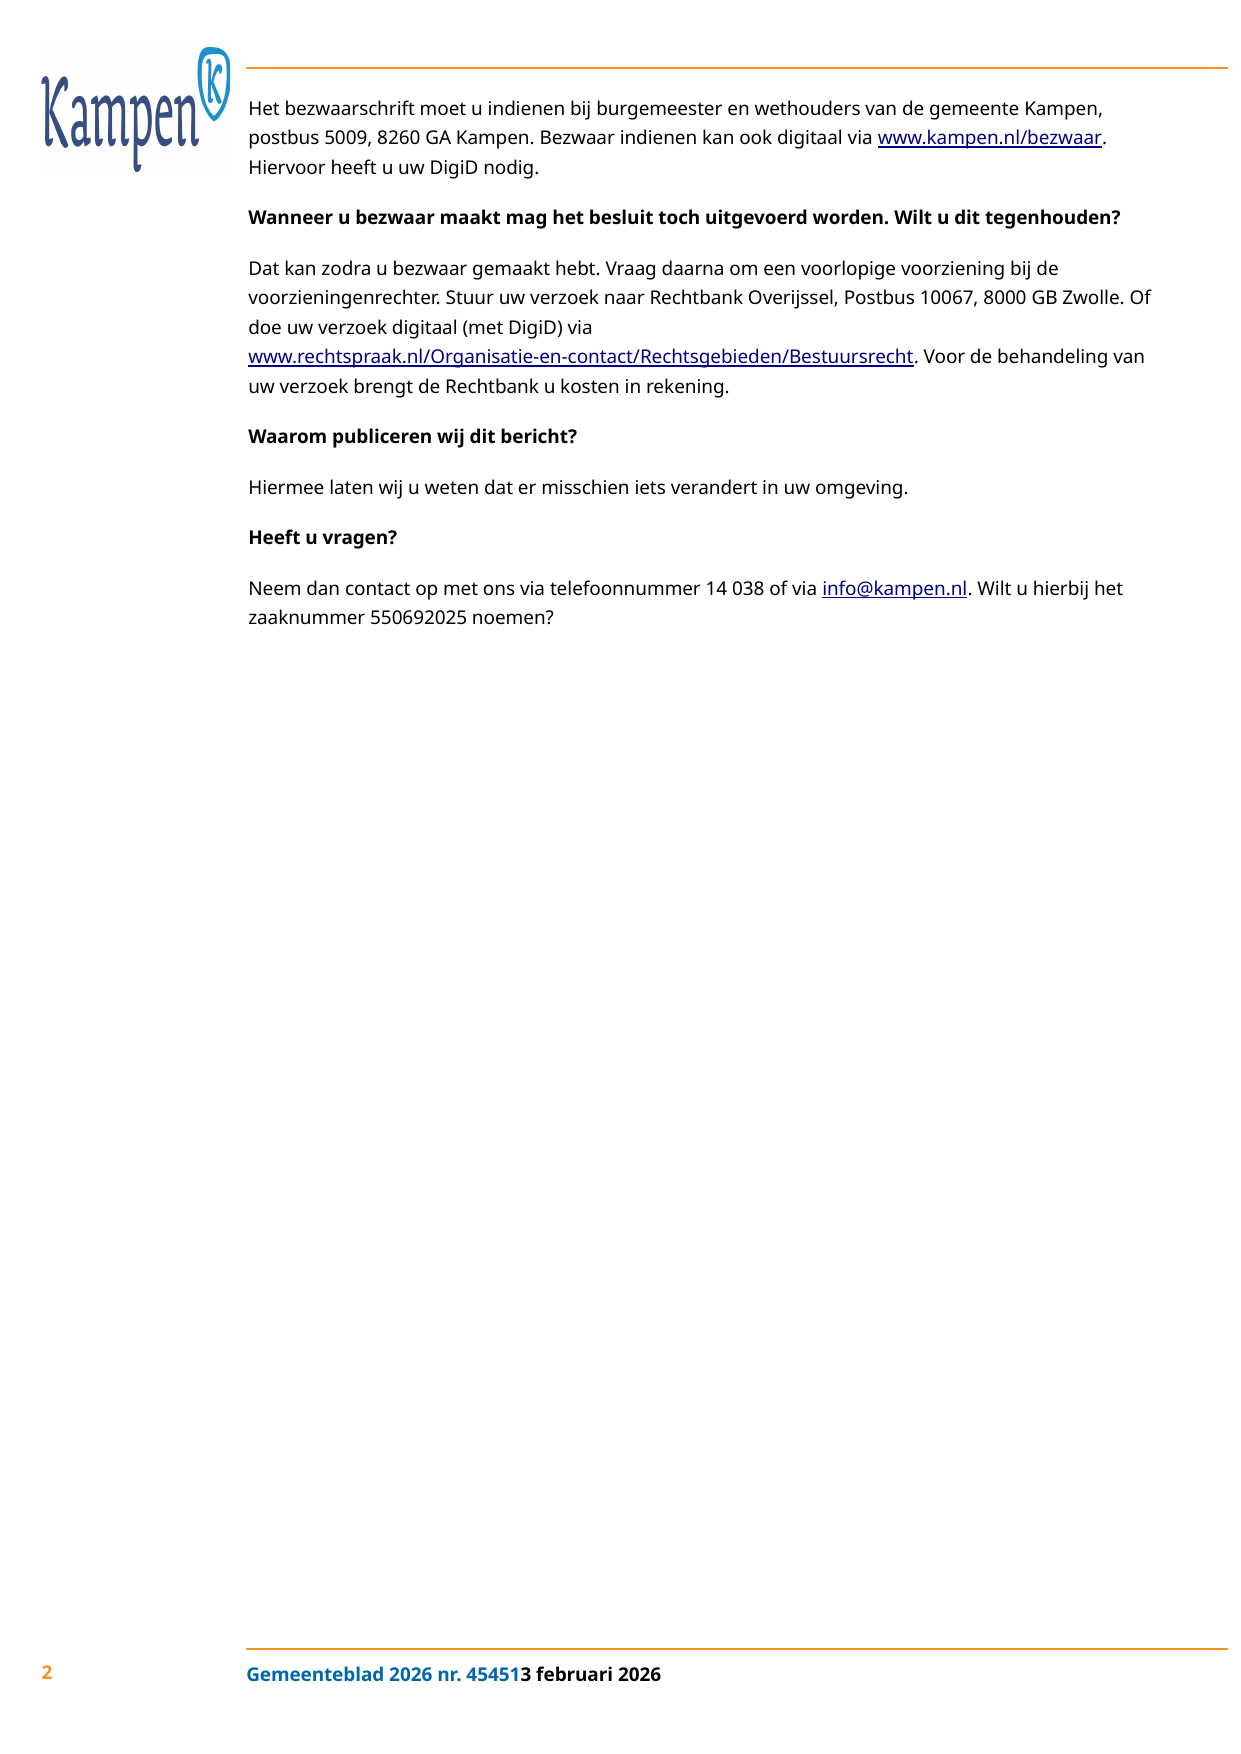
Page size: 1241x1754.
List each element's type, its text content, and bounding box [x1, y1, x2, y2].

text Waarom publiceren wij dit bericht? [248, 423, 1152, 449]
text Hiermee laten wij u weten dat er misschien iets verandert in uw omgeving. [248, 474, 1152, 500]
text Het bezwaarschrift moet u indienen bij burgemeester en wethouders van de gemeente Kampen, postbus 5009, 8260 GA Kampen. Bezwaar indienen kan ook digitaal via www.kampen.nl/bezwaar. Hiervoor heeft u uw DigiD nodig. [248, 95, 1152, 180]
picture [41, 47, 231, 172]
text Dat kan zodra u bezwaar gemaakt hebt. Vraag daarna om een voorlopige voorziening bij de voorzieningenrechter. Stuur uw verzoek naar Rechtbank Overijssel, Postbus 10067, 8000 GB Zwolle. Of doe uw verzoek digitaal (met DigiD) via www.rechtspraak.nl/Organisatie-en-contact/Rechtsgebieden/Bestuursrecht. Voor de behandeling van uw verzoek brengt de Rechtbank u kosten in rekening. [248, 255, 1152, 399]
text Heeft u vragen? [248, 524, 1152, 550]
text Wanneer u bezwaar maakt mag het besluit toch uitgevoerd worden. Wilt u dit tegenhouden? [248, 204, 1152, 230]
text Neem dan contact op met ons via telefoonnummer 14 038 of via info@kampen.nl. Wilt u hierbij het zaaknummer 550692025 noemen? [248, 575, 1152, 630]
